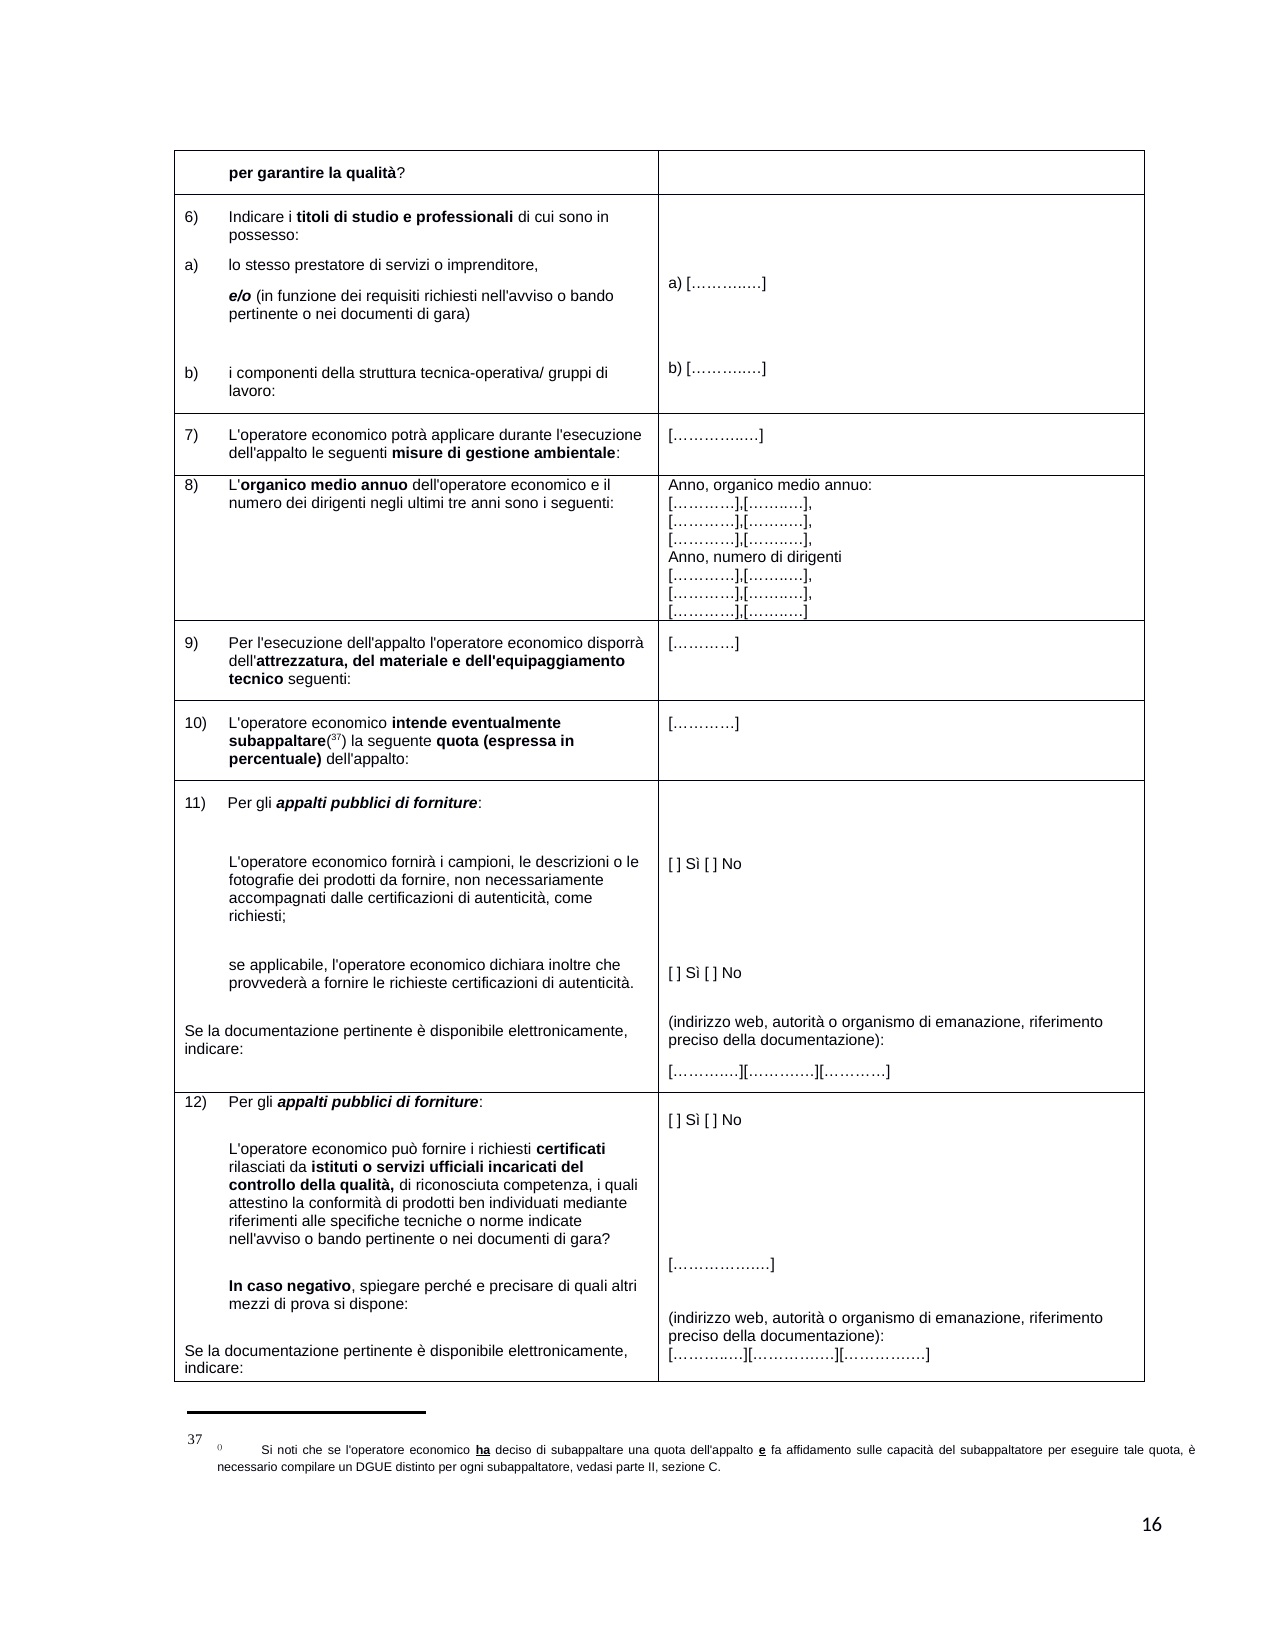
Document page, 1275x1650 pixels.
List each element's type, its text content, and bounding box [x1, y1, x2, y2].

table_cell [ ] Sì [ ] No […………….…] (indirizzo web, autorità o organismo di emanazione, riferimento preciso della documentazione): [………..…][………….…][………….…] [659, 1093, 1144, 1381]
table_cell Anno, organico medio annuo: […………],[……..…], […………],[……..…], […………],[……..…], Anno, numero di dirigenti […………],[……..…], […………],[……..…], […………],[……..…] [659, 476, 1144, 620]
table_cell 10) L'operatore economico intende eventualmente subappaltare() la seguente quota (espressa in percentuale) dell'appalto: [175, 701, 658, 780]
table_cell [ ] Sì [ ] No [ ] Sì [ ] No (indirizzo web, autorità o organismo di emanazione, riferimento preciso della documentazione): [……….…][……….…][…………] [659, 781, 1144, 1092]
table_cell […………] [659, 621, 1144, 700]
table_cell 12) Per gli appalti pubblici di forniture: L'operatore economico può fornire i richiesti certificati rilasciati da istituti o servizi ufficiali incaricati del controllo della qualità, di riconosciuta competenza, i quali attestino la conformità di prodotti ben individuati mediante riferimenti alle specifiche tecniche o norme indicate nell'avviso o bando pertinente o nei documenti di gara? In caso negativo, spiegare perché e precisare di quali altri mezzi di prova si dispone: Se la documentazione pertinente è disponibile elettronicamente, indicare: [175, 1093, 658, 1381]
table_cell per garantire la qualità? [175, 151, 658, 194]
table_cell a) [………..…] b) [………..…] [659, 195, 1144, 412]
table_cell 6) Indicare i titoli di studio e professionali di cui sono in possesso: a) lo stesso prestatore di servizi o imprenditore, e/o (in funzione dei requisiti richiesti nell'avviso o bando pertinente o nei documenti di gara) b) i componenti della struttura tecnica-operativa/ gruppi di lavoro: [175, 195, 658, 412]
table_cell [659, 151, 1144, 194]
table_cell […………] [659, 701, 1144, 780]
table_cell 7) L'operatore economico potrà applicare durante l'esecuzione dell'appalto le seguenti misure di gestione ambientale: [175, 414, 658, 474]
table_cell […………..…] [659, 414, 1144, 474]
table_cell 9) Per l'esecuzione dell'appalto l'operatore economico disporrà dell'attrezzatura, del materiale e dell'equipaggiamento tecnico seguenti: [175, 621, 658, 700]
table_cell 11) Per gli appalti pubblici di forniture: L'operatore economico fornirà i campioni, le descrizioni o le fotografie dei prodotti da fornire, non necessariamente accompagnati dalle certificazioni di autenticità, come richiesti; se applicabile, l'operatore economico dichiara inoltre che provvederà a fornire le richieste certificazioni di autenticità. Se la documentazione pertinente è disponibile elettronicamente, indicare: [175, 781, 658, 1092]
table_cell 8) L'organico medio annuo dell'operatore economico e il numero dei dirigenti negli ultimi tre anni sono i seguenti: [175, 476, 658, 620]
